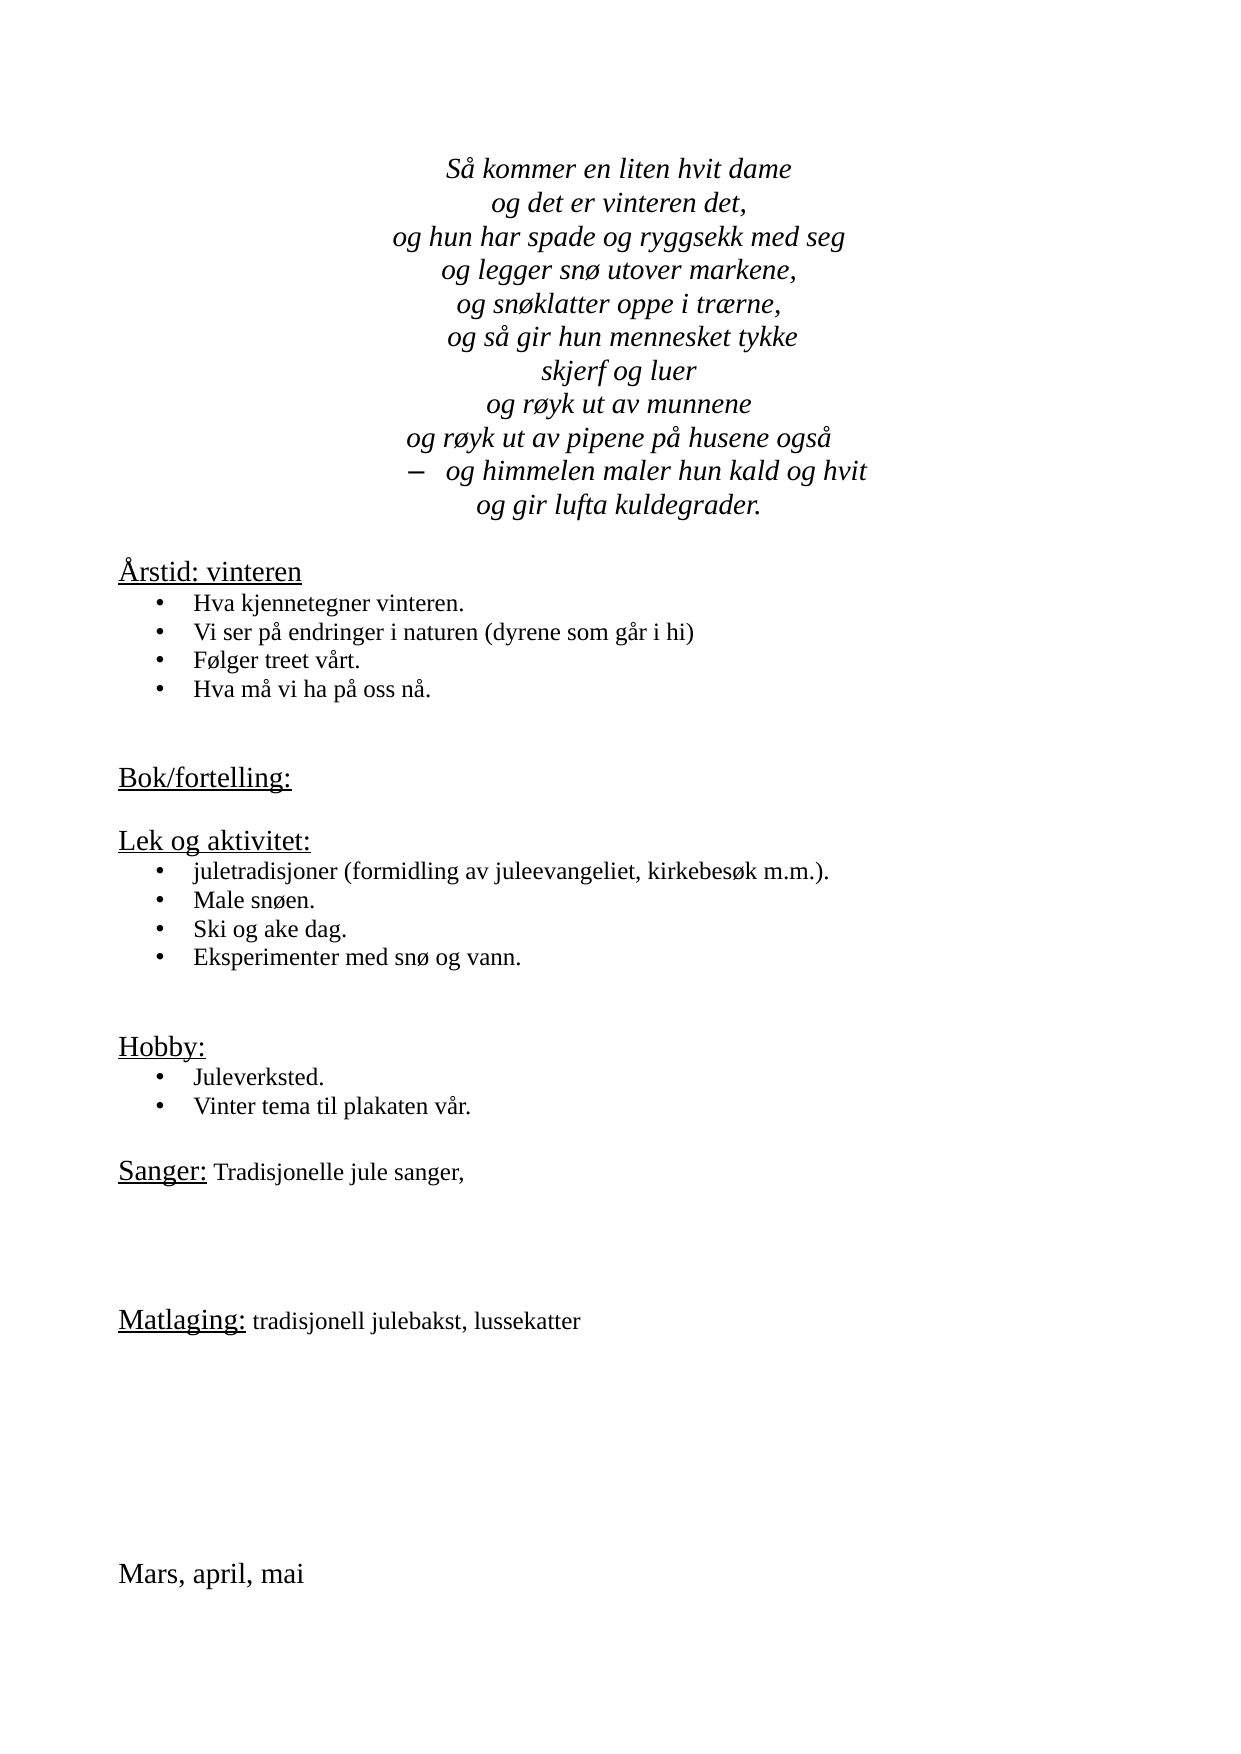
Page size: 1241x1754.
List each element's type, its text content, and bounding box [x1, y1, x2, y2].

text og legger snø utover markene, [118, 252, 1122, 286]
text Matlaging: tradisjonell julebakst, lussekatter [118, 1302, 1122, 1335]
text Hobby: [118, 1029, 1122, 1062]
text og så gir hun mennesket tykke [118, 319, 1122, 353]
text og det er vinteren det, [118, 185, 1122, 219]
list Eksperimenter med snø og vann. [156, 942, 1122, 971]
text og røyk ut av munnene [118, 386, 1122, 420]
text Så kommer en liten hvit dame [118, 152, 1122, 185]
list Male snøen. [156, 885, 1122, 914]
list Vi ser på endringer i naturen (dyrene som går i hi) [156, 617, 1122, 645]
list Hva må vi ha på oss nå. [156, 674, 1122, 703]
text skjerf og luer [118, 353, 1122, 386]
text og hun har spade og ryggsekk med seg [118, 219, 1122, 252]
text Årstid: vinteren [118, 554, 1122, 588]
text og røyk ut av pipene på husene også [118, 420, 1122, 453]
list Følger treet vårt. [156, 645, 1122, 674]
list og himmelen maler hun kald og hvit [156, 453, 1122, 487]
text Lek og aktivitet: [118, 823, 1122, 856]
text Mars, april, mai [118, 1556, 1122, 1589]
list Ski og ake dag. [156, 914, 1122, 942]
text og gir lufta kuldegrader. [118, 487, 1122, 521]
text og snøklatter oppe i trærne, [118, 286, 1122, 319]
list Vinter tema til plakaten vår. [156, 1091, 1122, 1120]
text Bok/fortelling: [118, 760, 1122, 794]
list Juleverksted. [156, 1062, 1122, 1091]
list juletradisjoner (formidling av juleevangeliet, kirkebesøk m.m.). [156, 856, 1122, 885]
list Hva kjennetegner vinteren. [156, 588, 1122, 617]
text Sanger: Tradisjonelle jule sanger, [118, 1153, 1122, 1187]
